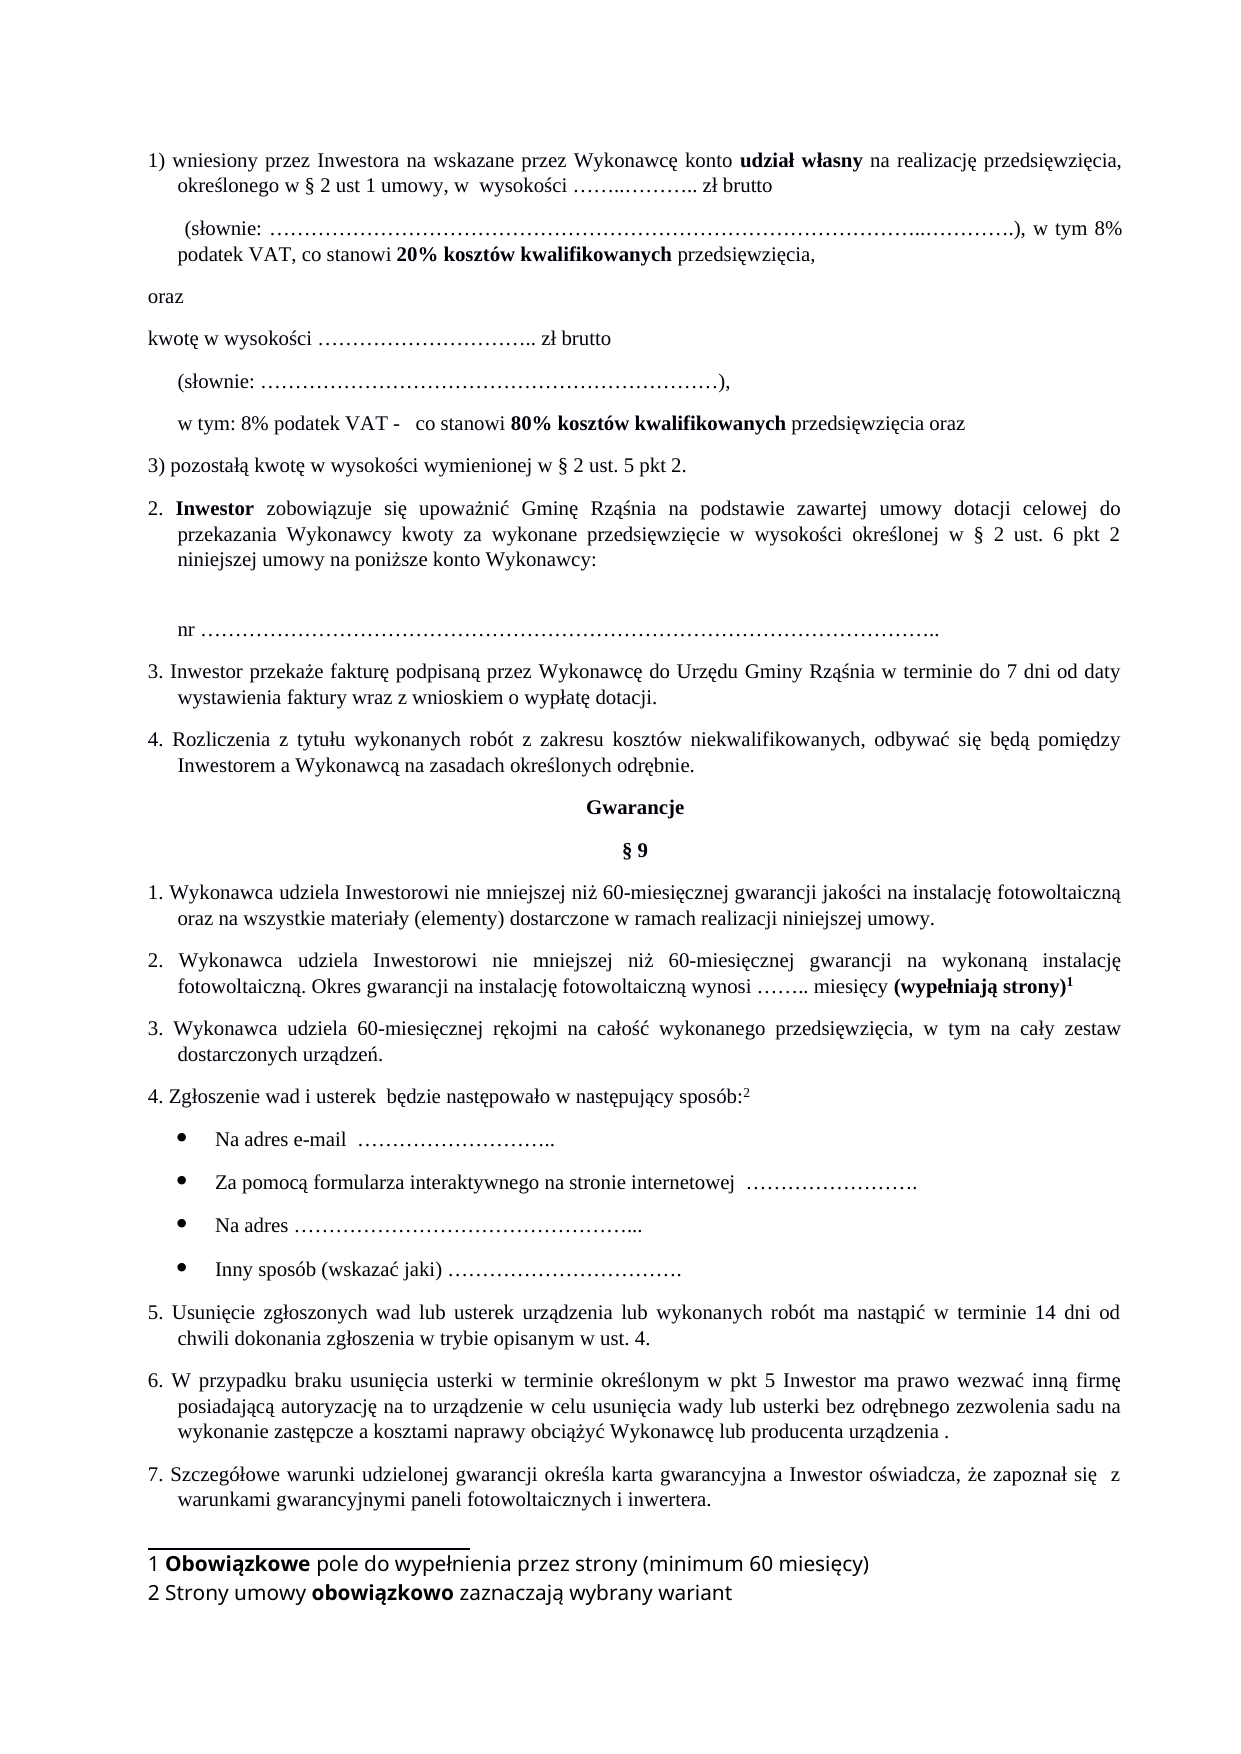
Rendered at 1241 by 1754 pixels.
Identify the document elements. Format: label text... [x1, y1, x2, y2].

text (słownie: …………………………………………………………), [177, 369, 1122, 393]
text 3) pozostałą kwotę w wysokości wymienionej w § 2 ust. 5 pkt 2. [148, 453, 1122, 477]
text 1) wniesiony przez Inwestora na wskazane przez Wykonawcę konto udział własny na realizację przedsięwzięcia, określonego w § 2 ust 1 umowy, w wysokości ……..……….. zł brutto [148, 148, 1122, 197]
text w tym: 8% podatek VAT - co stanowi 80% kosztów kwalifikowanych przedsięwzięcia oraz [177, 411, 1122, 435]
text 7. Szczegółowe warunki udzielonej gwarancji określa karta gwarancyjna a Inwestor oświadcza, że zapoznał się z warunkami gwarancyjnymi paneli fotowoltaicznych i inwertera. [148, 1462, 1122, 1511]
text 1. Wykonawca udziela Inwestorowi nie mniejszej niż 60-miesięcznej gwarancji jakości na instalację fotowoltaiczną oraz na wszystkie materiały (elementy) dostarczone w ramach realizacji niniejszej umowy. [148, 880, 1122, 930]
text (słownie: …………………………………………………………………………………..………….), w tym 8% podatek VAT, co stanowi 20% kosztów kwalifikowanych przedsięwzięcia, [177, 216, 1122, 266]
text 2. Inwestor zobowiązuje się upoważnić Gminę Rząśnia na podstawie zawartej umowy dotacji celowej do przekazania Wykonawcy kwoty za wykonane przedsięwzięcie w wysokości określonej w § 2 ust. 6 pkt 2 niniejszej umowy na poniższe konto Wykonawcy: [148, 496, 1122, 571]
text § 9 [148, 838, 1122, 862]
list Na adres e-mail ……………………….. [177, 1127, 1122, 1152]
text Strony umowy obowiązkowo zaznaczają wybrany wariant [148, 1578, 1122, 1606]
text Gwarancje [148, 795, 1122, 819]
text 5. Usunięcie zgłoszonych wad lub usterek urządzenia lub wykonanych robót ma nastąpić w terminie 14 dni od chwili dokonania zgłoszenia w trybie opisanym w ust. 4. [148, 1300, 1122, 1349]
text 4. Rozliczenia z tytułu wykonanych robót z zakresu kosztów niekwalifikowanych, odbywać się będą pomiędzy Inwestorem a Wykonawcą na zasadach określonych odrębnie. [148, 727, 1122, 777]
text Obowiązkowe pole do wypełnienia przez strony (minimum 60 miesięcy) [148, 1549, 1122, 1578]
text 2. Wykonawca udziela Inwestorowi nie mniejszej niż 60-miesięcznej gwarancji na wykonaną instalację fotowoltaiczną. Okres gwarancji na instalację fotowoltaiczną wynosi …….. miesięcy (wypełniają strony) [148, 948, 1122, 998]
list Inny sposób (wskazać jaki) ……………………………. [177, 1256, 1122, 1281]
list Za pomocą formularza interaktywnego na stronie internetowej ……………………. [177, 1170, 1122, 1195]
text oraz [148, 284, 1122, 308]
list Na adres …………………………………………... [177, 1213, 1122, 1238]
text kwotę w wysokości ………………………….. zł brutto [148, 326, 1122, 350]
text 4. Zgłoszenie wad i usterek będzie następowało w następujący sposób: [148, 1084, 1122, 1108]
text nr …………………………………………………………………………………………….. [148, 617, 1122, 641]
text 3. Wykonawca udziela 60-miesięcznej rękojmi na całość wykonanego przedsięwzięcia, w tym na cały zestaw dostarczonych urządzeń. [148, 1016, 1122, 1066]
text 6. W przypadku braku usunięcia usterki w terminie określonym w pkt 5 Inwestor ma prawo wezwać inną firmę posiadającą autoryzację na to urządzenie w celu usunięcia wady lub usterki bez odrębnego zezwolenia sadu na wykonanie zastępcze a kosztami naprawy obciążyć Wykonawcę lub producenta urządzenia . [148, 1368, 1122, 1443]
text 3. Inwestor przekaże fakturę podpisaną przez Wykonawcę do Urzędu Gminy Rząśnia w terminie do 7 dni od daty wystawienia faktury wraz z wnioskiem o wypłatę dotacji. [148, 659, 1122, 709]
